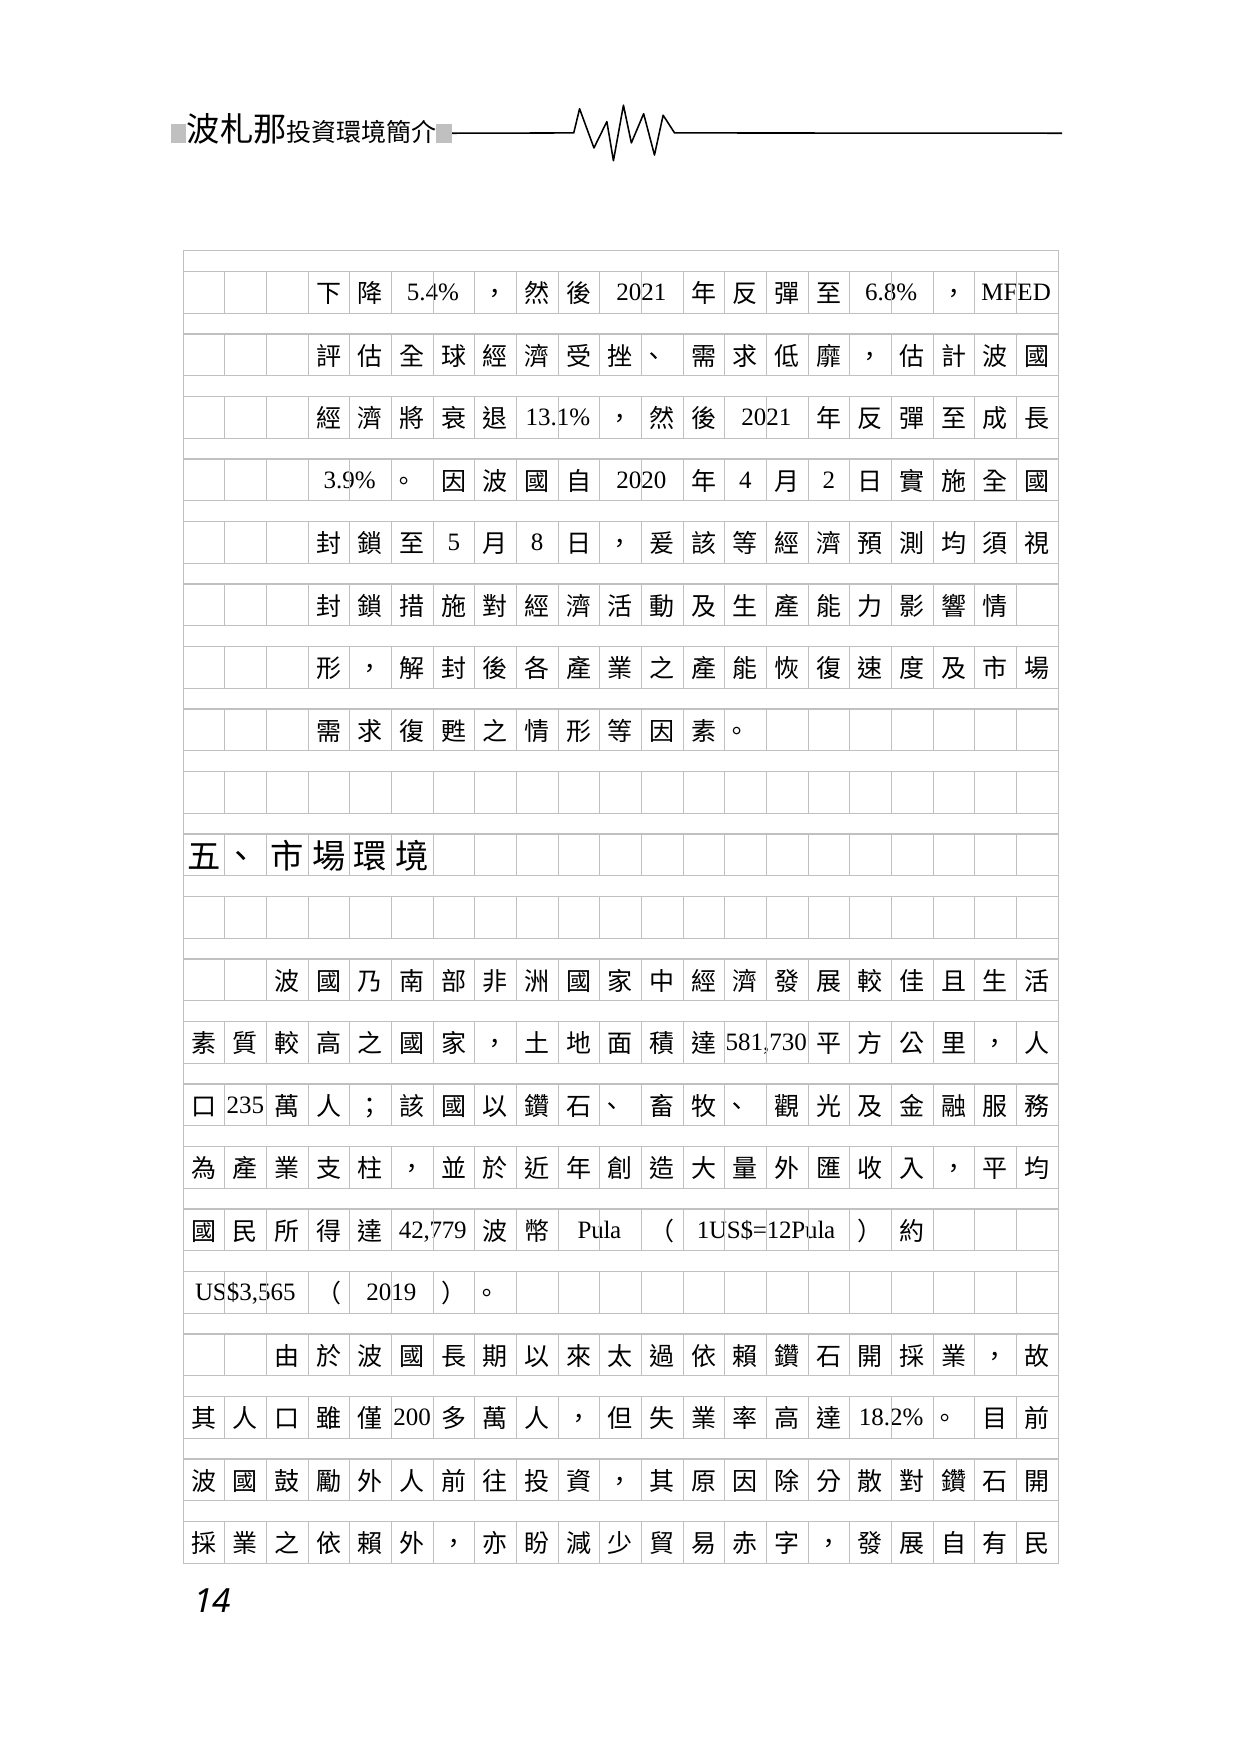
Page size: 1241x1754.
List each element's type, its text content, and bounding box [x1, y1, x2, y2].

text 波國乃南部非洲國家中經濟發展較佳且生活素質較高之國家，土地面積達581,730平方公里，人口235萬人；該國以鑽石、畜牧、觀光及金融服務為產業支柱，並於近年創造大量外匯收入，平均國民所得達42,779波幣Pula（1US$=12Pula）約US$3,565（2019）。 [184, 939, 1058, 958]
text 由於波國長期以來太過依賴鑽石開採業，故其人口雖僅200多萬人，但失業率高達18.2%。目前波國鼓勵外人前往投資，其原因除分散對鑽石開採業之依賴外，亦盼減少貿易赤字，發展自有民生工業以替代進口。 [184, 1439, 1058, 1458]
text 波國乃南部非洲國家中經濟發展較佳且生活素質較高之國家，土地面積達581,730平方公里，人口235萬人；該國以鑽石、畜牧、觀光及金融服務為產業支柱，並於近年創造大量外匯收入，平均國民所得達42,779波幣Pula（1US$=12Pula）約US$3,565（2019）。 [184, 1126, 1058, 1146]
text 波國財政及經濟發展部（Ministry of Finance and Economic Development, MFED）以及國際貨幣基金組織（IMF）均表示波國2020年經濟將急劇惡化。在國際貨幣基金2020年4月《世界經濟展望》報告，預測波國2020年GDP將下降5.4%，然後2021年反彈至6.8%，MFED評估全球經濟受挫、需求低靡，估計波國經濟將衰退13.1%，然後2021年反彈至成長3.9%。因波國自2020年4月2日實施全國封鎖至5月8日，爰該等經濟預測均須視封鎖措施對經濟活動及生產能力影響情形，解封後各產業之產能恢復速度及市場需求復甦之情形等因素。 [281, 376, 1058, 396]
text 由於波國長期以來太過依賴鑽石開採業，故其人口雖僅200多萬人，但失業率高達18.2%。目前波國鼓勵外人前往投資，其原因除分散對鑽石開採業之依賴外，亦盼減少貿易赤字，發展自有民生工業以替代進口。 [184, 1501, 1058, 1521]
text 五、市場環境 [392, 835, 433, 875]
text 五、市場環境 [225, 835, 266, 875]
text 五、市場環境 [309, 835, 349, 875]
text 波國乃南部非洲國家中經濟發展較佳且生活素質較高之國家，土地面積達581,730平方公里，人口235萬人；該國以鑽石、畜牧、觀光及金融服務為產業支柱，並於近年創造大量外匯收入，平均國民所得達42,779波幣Pula（1US$=12Pula）約US$3,565（2019）。 [184, 1001, 1058, 1021]
text 波國財政及經濟發展部（Ministry of Finance and Economic Development, MFED）以及國際貨幣基金組織（IMF）均表示波國2020年經濟將急劇惡化。在國際貨幣基金2020年4月《世界經濟展望》報告，預測波國2020年GDP將下降5.4%，然後2021年反彈至6.8%，MFED評估全球經濟受挫、需求低靡，估計波國經濟將衰退13.1%，然後2021年反彈至成長3.9%。因波國自2020年4月2日實施全國封鎖至5月8日，爰該等經濟預測均須視封鎖措施對經濟活動及生產能力影響情形，解封後各產業之產能恢復速度及市場需求復甦之情形等因素。 [281, 564, 1058, 583]
text 波國財政及經濟發展部（Ministry of Finance and Economic Development, MFED）以及國際貨幣基金組織（IMF）均表示波國2020年經濟將急劇惡化。在國際貨幣基金2020年4月《世界經濟展望》報告，預測波國2020年GDP將下降5.4%，然後2021年反彈至6.8%，MFED評估全球經濟受挫、需求低靡，估計波國經濟將衰退13.1%，然後2021年反彈至成長3.9%。因波國自2020年4月2日實施全國封鎖至5月8日，爰該等經濟預測均須視封鎖措施對經濟活動及生產能力影響情形，解封後各產業之產能恢復速度及市場需求復甦之情形等因素。 [281, 689, 1058, 708]
text 五、市場環境 [642, 835, 683, 875]
text 由於波國長期以來太過依賴鑽石開採業，故其人口雖僅200多萬人，但失業率高達18.2%。目前波國鼓勵外人前往投資，其原因除分散對鑽石開採業之依賴外，亦盼減少貿易赤字，發展自有民生工業以替代進口。 [184, 1314, 1058, 1333]
text 五、市場環境 [850, 835, 891, 875]
text 五、市場環境 [184, 814, 1058, 833]
text 波國乃南部非洲國家中經濟發展較佳且生活素質較高之國家，土地面積達581,730平方公里，人口235萬人；該國以鑽石、畜牧、觀光及金融服務為產業支柱，並於近年創造大量外匯收入，平均國民所得達42,779波幣Pula（1US$=12Pula）約US$3,565（2019）。 [184, 1064, 1058, 1083]
text 由於波國長期以來太過依賴鑽石開採業，故其人口雖僅200多萬人，但失業率高達18.2%。目前波國鼓勵外人前往投資，其原因除分散對鑽石開採業之依賴外，亦盼減少貿易赤字，發展自有民生工業以替代進口。 [184, 1376, 1058, 1396]
text 波國財政及經濟發展部（Ministry of Finance and Economic Development, MFED）以及國際貨幣基金組織（IMF）均表示波國2020年經濟將急劇惡化。在國際貨幣基金2020年4月《世界經濟展望》報告，預測波國2020年GDP將下降5.4%，然後2021年反彈至6.8%，MFED評估全球經濟受挫、需求低靡，估計波國經濟將衰退13.1%，然後2021年反彈至成長3.9%。因波國自2020年4月2日實施全國封鎖至5月8日，爰該等經濟預測均須視封鎖措施對經濟活動及生產能力影響情形，解封後各產業之產能恢復速度及市場需求復甦之情形等因素。 [281, 501, 1058, 521]
text 波國財政及經濟發展部（Ministry of Finance and Economic Development, MFED）以及國際貨幣基金組織（IMF）均表示波國2020年經濟將急劇惡化。在國際貨幣基金2020年4月《世界經濟展望》報告，預測波國2020年GDP將下降5.4%，然後2021年反彈至6.8%，MFED評估全球經濟受挫、需求低靡，估計波國經濟將衰退13.1%，然後2021年反彈至成長3.9%。因波國自2020年4月2日實施全國封鎖至5月8日，爰該等經濟預測均須視封鎖措施對經濟活動及生產能力影響情形，解封後各產業之產能恢復速度及市場需求復甦之情形等因素。 [281, 314, 1058, 333]
text 五、市場環境 [350, 835, 391, 875]
text 五、市場環境 [434, 835, 474, 875]
text 五、市場環境 [892, 835, 933, 875]
text 波國財政及經濟發展部（Ministry of Finance and Economic Development, MFED）以及國際貨幣基金組織（IMF）均表示波國2020年經濟將急劇惡化。在國際貨幣基金2020年4月《世界經濟展望》報告，預測波國2020年GDP將下降5.4%，然後2021年反彈至6.8%，MFED評估全球經濟受挫、需求低靡，估計波國經濟將衰退13.1%，然後2021年反彈至成長3.9%。因波國自2020年4月2日實施全國封鎖至5月8日，爰該等經濟預測均須視封鎖措施對經濟活動及生產能力影響情形，解封後各產業之產能恢復速度及市場需求復甦之情形等因素。 [281, 626, 1058, 646]
text 五、市場環境 [600, 835, 641, 875]
text 五、市場環境 [725, 835, 766, 875]
text 五、市場環境 [267, 835, 308, 875]
text 五、市場環境 [475, 835, 516, 875]
text 五、市場環境 [809, 835, 849, 875]
text 五、市場環境 [559, 835, 599, 875]
text 五、市場環境 [975, 835, 1016, 875]
text 五、市場環境 [934, 835, 974, 875]
text 五、市場環境 [184, 835, 224, 875]
text 五、市場環境 [684, 835, 724, 875]
text 波國財政及經濟發展部（Ministry of Finance and Economic Development, MFED）以及國際貨幣基金組織（IMF）均表示波國2020年經濟將急劇惡化。在國際貨幣基金2020年4月《世界經濟展望》報告，預測波國2020年GDP將下降5.4%，然後2021年反彈至6.8%，MFED評估全球經濟受挫、需求低靡，估計波國經濟將衰退13.1%，然後2021年反彈至成長3.9%。因波國自2020年4月2日實施全國封鎖至5月8日，爰該等經濟預測均須視封鎖措施對經濟活動及生產能力影響情形，解封後各產業之產能恢復速度及市場需求復甦之情形等因素。 [281, 439, 1058, 458]
text 五、市場環境 [517, 835, 558, 875]
text 波國乃南部非洲國家中經濟發展較佳且生活素質較高之國家，土地面積達581,730平方公里，人口235萬人；該國以鑽石、畜牧、觀光及金融服務為產業支柱，並於近年創造大量外匯收入，平均國民所得達42,779波幣Pula（1US$=12Pula）約US$3,565（2019）。 [184, 1189, 1058, 1208]
text 五、市場環境 [1017, 835, 1058, 875]
text 波國財政及經濟發展部（Ministry of Finance and Economic Development, MFED）以及國際貨幣基金組織（IMF）均表示波國2020年經濟將急劇惡化。在國際貨幣基金2020年4月《世界經濟展望》報告，預測波國2020年GDP將下降5.4%，然後2021年反彈至6.8%，MFED評估全球經濟受挫、需求低靡，估計波國經濟將衰退13.1%，然後2021年反彈至成長3.9%。因波國自2020年4月2日實施全國封鎖至5月8日，爰該等經濟預測均須視封鎖措施對經濟活動及生產能力影響情形，解封後各產業之產能恢復速度及市場需求復甦之情形等因素。 [281, 251, 1058, 271]
text 波國乃南部非洲國家中經濟發展較佳且生活素質較高之國家，土地面積達581,730平方公里，人口235萬人；該國以鑽石、畜牧、觀光及金融服務為產業支柱，並於近年創造大量外匯收入，平均國民所得達42,779波幣Pula（1US$=12Pula）約US$3,565（2019）。 [184, 1251, 1058, 1271]
text 五、市場環境 [767, 835, 808, 875]
